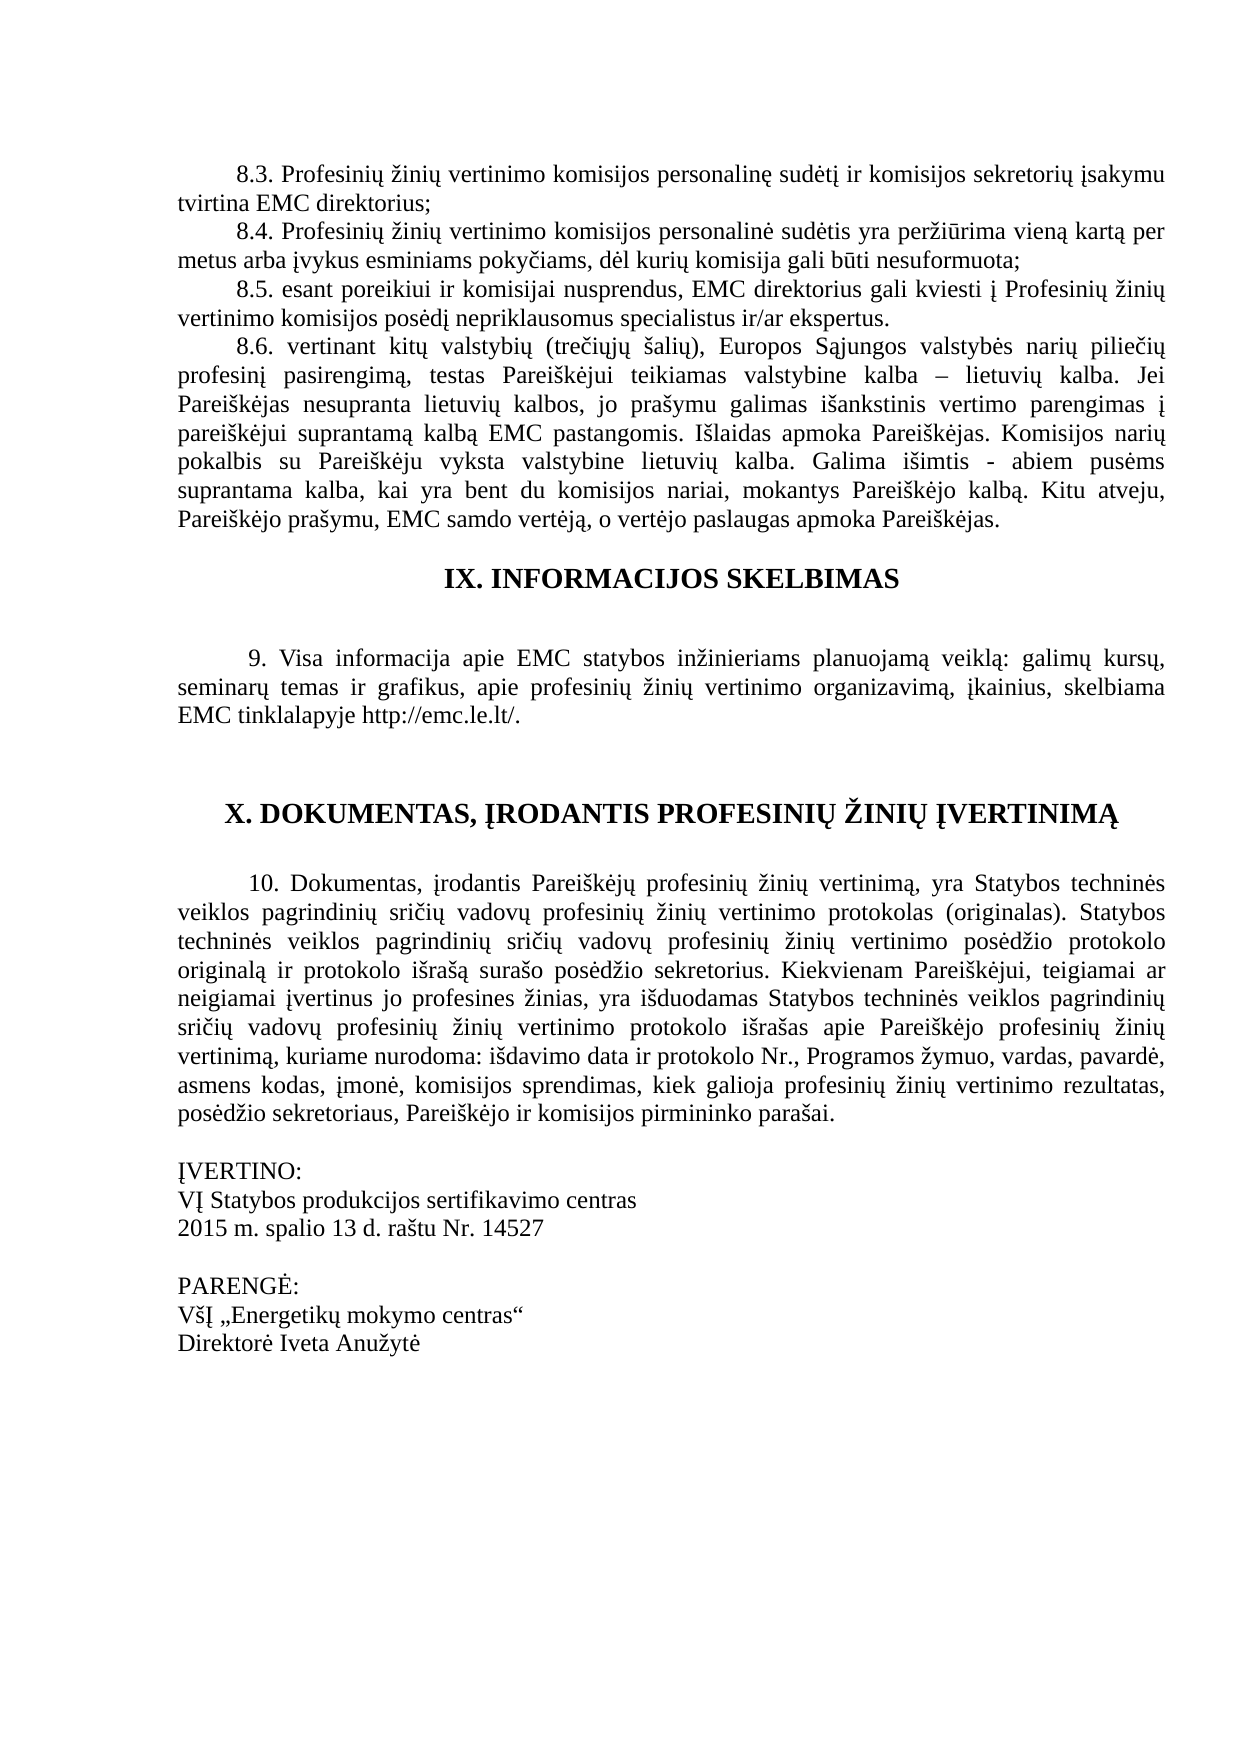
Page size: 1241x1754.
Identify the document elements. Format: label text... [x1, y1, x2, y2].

text VĮ Statybos produkcijos sertifikavimo centras [177, 1185, 1166, 1213]
text ĮVERTINO: [177, 1156, 1166, 1185]
text 9. Visa informacija apie EMC statybos inžinieriams planuojamą veiklą: galimų kursų, seminarų temas ir grafikus, apie profesinių žinių vertinimo organizavimą, įkainius, skelbiama EMC tinklalapyje http://emc.le.lt/. [177, 643, 1166, 729]
text 2015 m. spalio 13 d. raštu Nr. 14527 [177, 1213, 1166, 1242]
text Direktorė Iveta Anužytė [177, 1328, 1166, 1357]
text IX. INFORMACIJOS SKELBIMAS [177, 561, 1166, 595]
text X. DOKUMENTAS, ĮRODANTIS PROFESINIŲ ŽINIŲ ĮVERTINIMĄ [177, 796, 1166, 830]
text PARENGĖ: [177, 1271, 1166, 1300]
text 8.3. Profesinių žinių vertinimo komisijos personalinę sudėtį ir komisijos sekretorių įsakymu tvirtina EMC direktorius; [177, 159, 1166, 216]
text 8.6. vertinant kitų valstybių (trečiųjų šalių), Europos Sąjungos valstybės narių piliečių profesinį pasirengimą, testas Pareiškėjui teikiamas valstybine kalba – lietuvių kalba. Jei Pareiškėjas nesupranta lietuvių kalbos, jo prašymu galimas išankstinis vertimo parengimas į pareiškėjui suprantamą kalbą EMC pastangomis. Išlaidas apmoka Pareiškėjas. Komisijos narių pokalbis su Pareiškėju vyksta valstybine lietuvių kalba. Galima išimtis - abiem pusėms suprantama kalba, kai yra bent du komisijos nariai, mokantys Pareiškėjo kalbą. Kitu atveju, Pareiškėjo prašymu, EMC samdo vertėją, o vertėjo paslaugas apmoka Pareiškėjas. [177, 331, 1166, 533]
text 8.5. esant poreikiui ir komisijai nusprendus, EMC direktorius gali kviesti į Profesinių žinių vertinimo komisijos posėdį nepriklausomus specialistus ir/ar ekspertus. [177, 274, 1166, 331]
text 8.4. Profesinių žinių vertinimo komisijos personalinė sudėtis yra peržiūrima vieną kartą per metus arba įvykus esminiams pokyčiams, dėl kurių komisija gali būti nesuformuota; [177, 216, 1166, 274]
text 10. Dokumentas, įrodantis Pareiškėjų profesinių žinių vertinimą, yra Statybos techninės veiklos pagrindinių sričių vadovų profesinių žinių vertinimo protokolas (originalas). Statybos techninės veiklos pagrindinių sričių vadovų profesinių žinių vertinimo posėdžio protokolo originalą ir protokolo išrašą surašo posėdžio sekretorius. Kiekvienam Pareiškėjui, teigiamai ar neigiamai įvertinus jo profesines žinias, yra išduodamas Statybos techninės veiklos pagrindinių sričių vadovų profesinių žinių vertinimo protokolo išrašas apie Pareiškėjo profesinių žinių vertinimą, kuriame nurodoma: išdavimo data ir protokolo Nr., Programos žymuo, vardas, pavardė, asmens kodas, įmonė, komisijos sprendimas, kiek galioja profesinių žinių vertinimo rezultatas, posėdžio sekretoriaus, Pareiškėjo ir komisijos pirmininko parašai. [177, 868, 1166, 1127]
text VšĮ „Energetikų mokymo centras“ [177, 1300, 1166, 1328]
